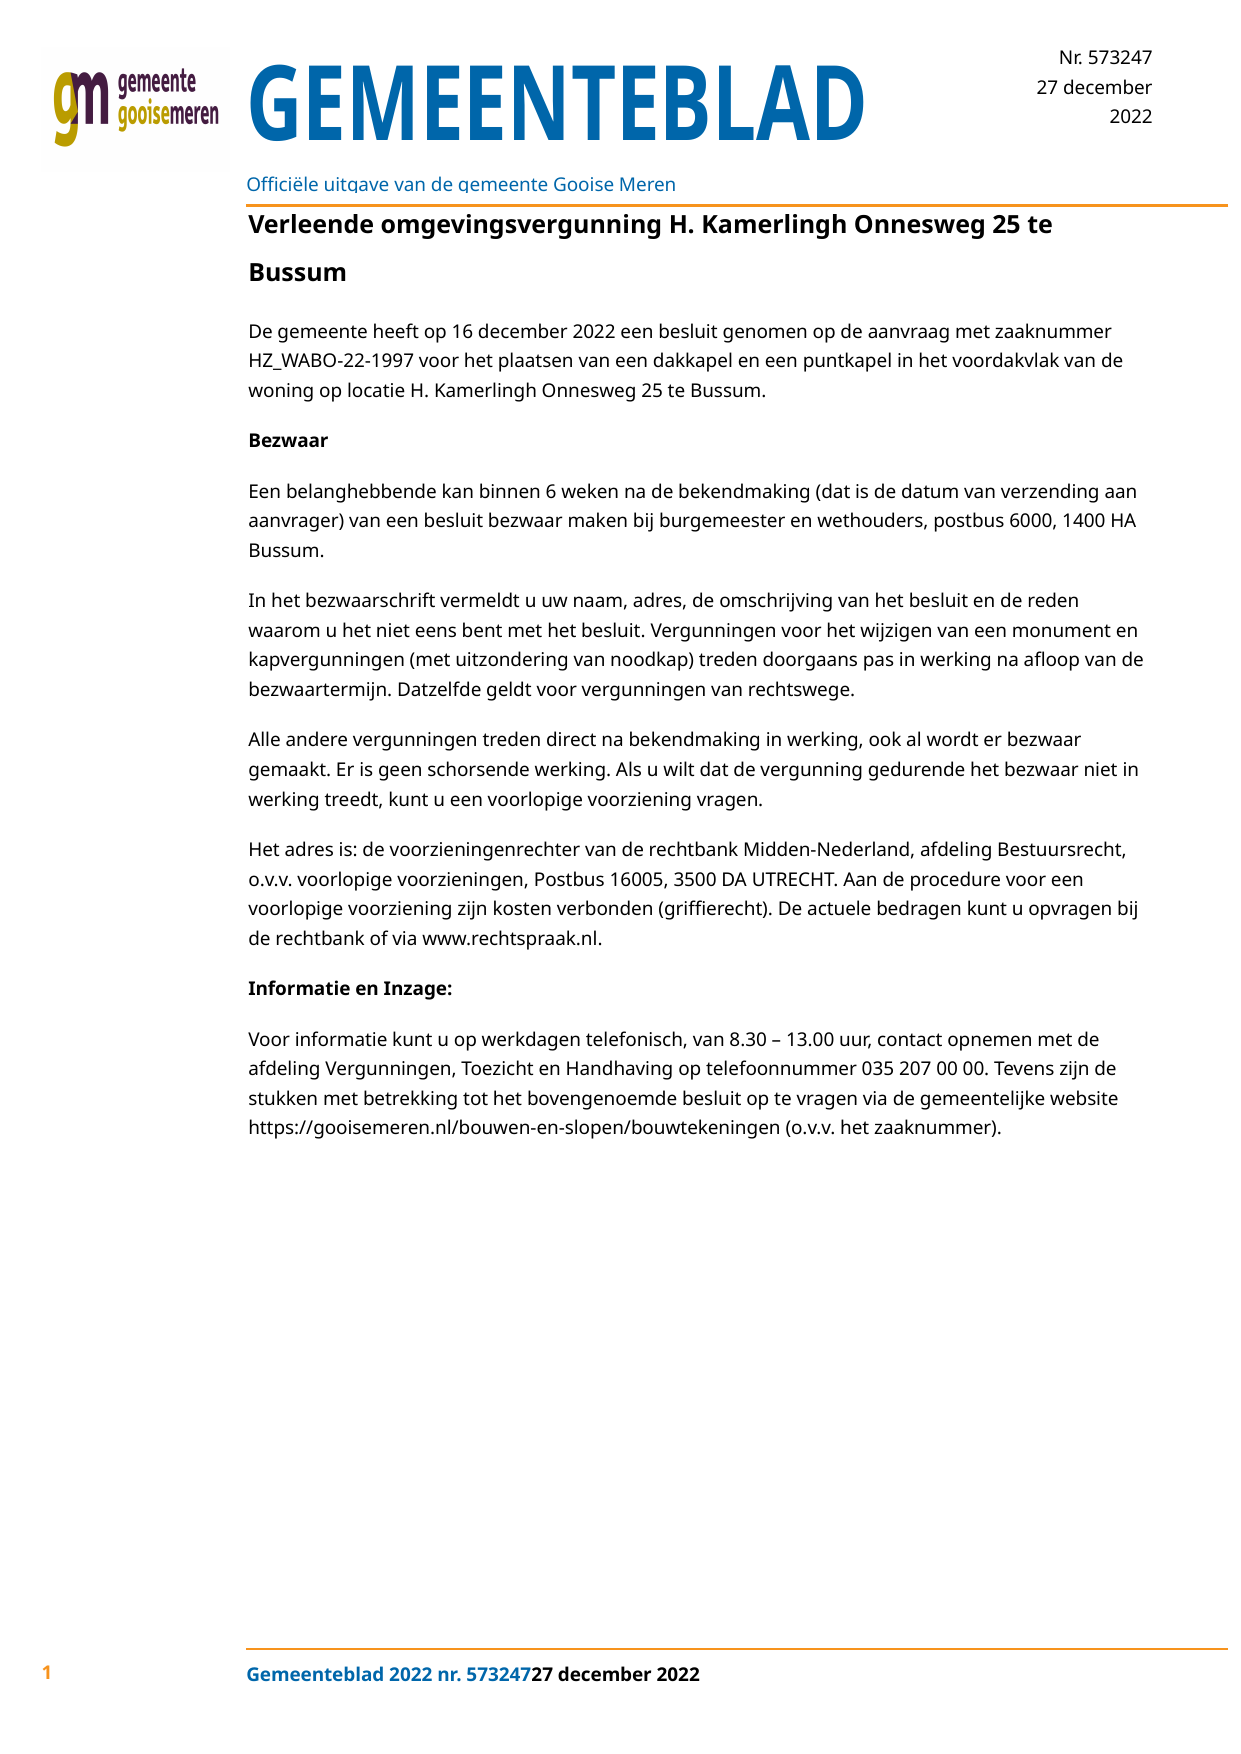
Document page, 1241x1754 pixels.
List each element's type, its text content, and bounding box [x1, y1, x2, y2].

text Informatie en Inzage: [248, 975, 1152, 1001]
text Alle andere vergunningen treden direct na bekendmaking in werking, ook al wordt er bezwaar gemaakt. Er is geen schorsende werking. Als u wilt dat de vergunning gedurende het bezwaar niet in werking treedt, kunt u een voorlopige voorziening vragen. [248, 727, 1152, 812]
text Bezwaar [248, 427, 1152, 453]
picture [41, 47, 231, 172]
text De gemeente heeft op 16 december 2022 een besluit genomen op de aanvraag met zaaknummer HZ_WABO-22-1997 voor het plaatsen van een dakkapel en een puntkapel in het voordakvlak van de woning op locatie H. Kamerlingh Onnesweg 25 te Bussum. [248, 318, 1152, 403]
text In het bezwaarschrift vermeldt u uw naam, adres, de omschrijving van het besluit en de reden waarom u het niet eens bent met het besluit. Vergunningen voor het wijzigen van een monument en kapvergunningen (met uitzondering van noodkap) treden doorgaans pas in werking na afloop van de bezwaartermijn. Datzelfde geldt voor vergunningen van rechtswege. [248, 587, 1152, 702]
text Verleende omgevingsvergunning H. Kamerlingh Onnesweg 25 te Bussum [248, 207, 1152, 288]
text Voor informatie kunt u op werkdagen telefonisch, van 8.30 – 13.00 uur, contact opnemen met de afdeling Vergunningen, Toezicht en Handhaving op telefoonnummer 035 207 00 00. Tevens zijn de stukken met betrekking tot het bovengenoemde besluit op te vragen via de gemeentelijke website https://gooisemeren.nl/bouwen-en-slopen/bouwtekeningen (o.v.v. het zaaknummer). [248, 1026, 1152, 1140]
text Het adres is: de voorzieningenrechter van de rechtbank Midden-Nederland, afdeling Bestuursrecht, o.v.v. voorlopige voorzieningen, Postbus 16005, 3500 DA UTRECHT. Aan de procedure voor een voorlopige voorziening zijn kosten verbonden (griffierecht). De actuele bedragen kunt u opvragen bij de rechtbank of via www.rechtspraak.nl. [248, 836, 1152, 951]
text Een belanghebbende kan binnen 6 weken na de bekendmaking (dat is de datum van verzending aan aanvrager) van een besluit bezwaar maken bij burgemeester en wethouders, postbus 6000, 1400 HA Bussum. [248, 478, 1152, 563]
